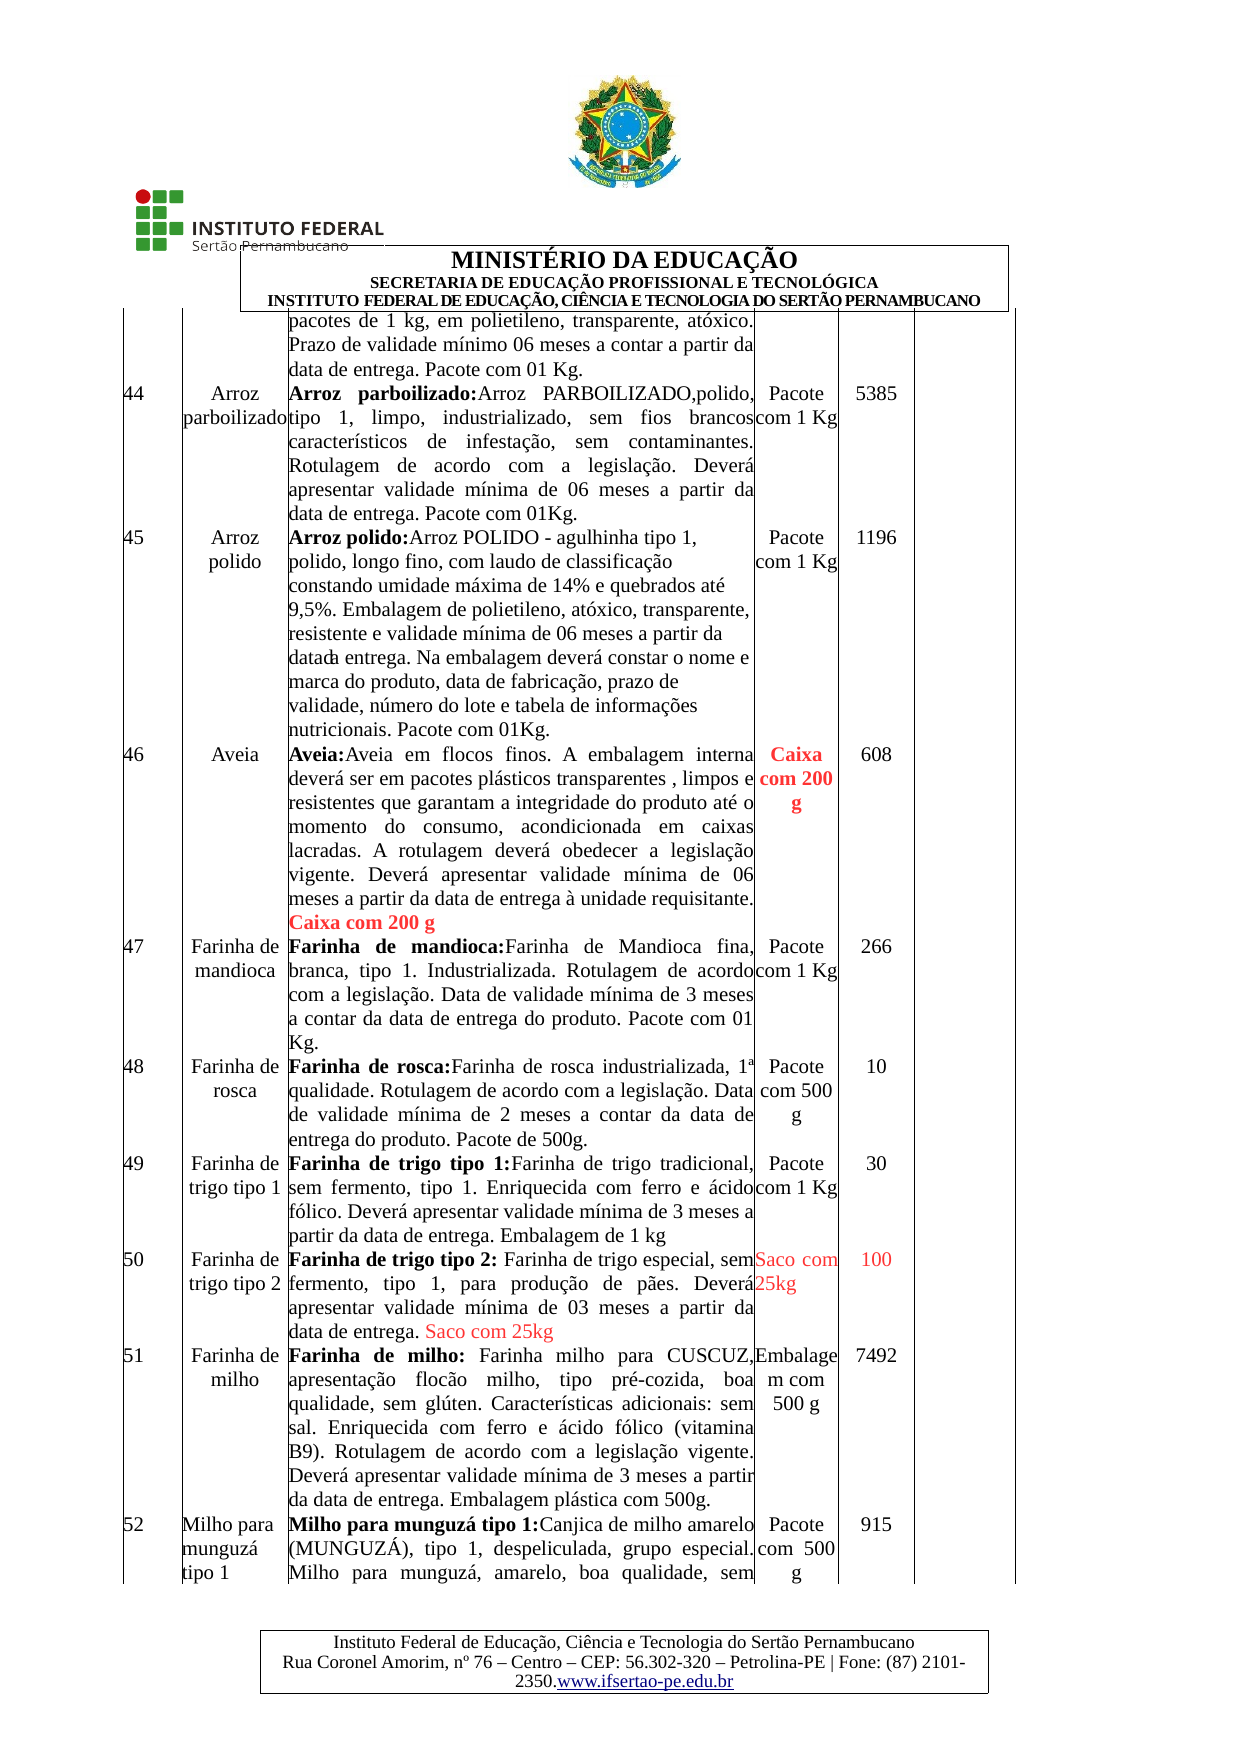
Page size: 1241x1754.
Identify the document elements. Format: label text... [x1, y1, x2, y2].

table_cell Farinha de trigo tipo 2 [183, 1247, 288, 1343]
table_cell [1016, 1054, 1128, 1151]
table_cell [1016, 1247, 1128, 1343]
table_cell 46 [124, 741, 182, 934]
table_cell Farinha de rosca:Farinha de rosca industrializada, 1ª qualidade. Rotulagem de acordo com a legislação. Data de validade mínima de 2 meses a contar da data de entrega do produto. Pacote de 500g. [289, 1054, 754, 1151]
table_cell [839, 312, 914, 381]
table_cell 48 [124, 1054, 182, 1151]
table_cell [915, 1054, 1015, 1151]
table_cell [1016, 1151, 1128, 1247]
table_cell 52 [124, 1511, 182, 1584]
table_cell 49 [124, 1151, 182, 1247]
table_cell [1016, 525, 1128, 741]
table_cell Pacote com 1 Kg [755, 1151, 838, 1247]
table_cell [1016, 934, 1128, 1054]
table_cell Milho para munguzá tipo 1 [183, 1511, 288, 1584]
table_cell Pacote com 1 Kg [755, 381, 838, 525]
table_cell 100 [839, 1247, 914, 1343]
table_cell [1016, 381, 1128, 525]
table_cell Farinha de trigo tipo 1:Farinha de trigo tradicional, sem fermento, tipo 1. Enriquecida com ferro e ácido fólico. Deverá apresentar validade mínima de 3 meses a partir da data de entrega. Embalagem de 1 kg [289, 1151, 754, 1247]
table_cell [915, 1247, 1015, 1343]
table_cell Arroz parboilizado [183, 381, 288, 525]
table_cell 30 [839, 1151, 914, 1247]
table_cell Farinha de mandioca [183, 934, 288, 1054]
table_cell [755, 312, 838, 381]
table_cell 50 [124, 1247, 182, 1343]
table_cell 51 [124, 1343, 182, 1511]
table_cell [915, 525, 1015, 741]
table_cell Farinha de trigo tipo 1 [183, 1151, 288, 1247]
table_cell Arroz parboilizado:Arroz PARBOILIZADO,polido, tipo 1, limpo, industrializado, sem fios brancos característicos de infestação, sem contaminantes. Rotulagem de acordo com a legislação. Deverá apresentar validade mínima de 06 meses a partir da data de entrega. Pacote com 01Kg. [289, 381, 754, 525]
table_cell 44 [124, 381, 182, 525]
table_cell Farinha de rosca [183, 1054, 288, 1151]
table_cell Pacote com 500 g [755, 1511, 838, 1584]
table_cell Arroz polido:Arroz POLIDO - agulhinha tipo 1, polido, longo fino, com laudo de classificação constando umidade máxima de 14% e quebrados até 9,5%. Embalagem de polietileno, atóxico, transparente, resistente e validade mínima de 06 meses a partir da datada entrega. Na embalagem deverá constar o nome e marca do produto, data de fabricação, prazo de validade, número do lote e tabela de informações nutricionais. Pacote com 01Kg. [289, 525, 754, 741]
table_cell Farinha de milho [183, 1343, 288, 1511]
table_cell 45 [124, 525, 182, 741]
table_cell [1016, 308, 1128, 381]
table_cell [915, 381, 1015, 525]
table_cell Pacote com 1 Kg [755, 934, 838, 1054]
table_cell [915, 1511, 1015, 1584]
table_cell Caixa com 200 g [755, 741, 838, 934]
picture [135, 189, 384, 251]
table_cell 266 [839, 934, 914, 1054]
table_cell [1016, 741, 1128, 934]
table_cell [915, 741, 1015, 934]
table_cell [915, 934, 1015, 1054]
table_cell 608 [839, 741, 914, 934]
table_cell 7492 [839, 1343, 914, 1511]
table_cell [915, 308, 1015, 381]
table_cell 915 [839, 1511, 914, 1584]
table_cell Farinha de milho: Farinha milho para CUSCUZ, apresentação flocão milho, tipo pré-cozida, boa qualidade, sem glúten. Características adicionais: sem sal. Enriquecida com ferro e ácido fólico (vitamina B9). Rotulagem de acordo com a legislação vigente. Deverá apresentar validade mínima de 3 meses a partir da data de entrega. Embalagem plástica com 500g. [289, 1343, 754, 1511]
table_cell Farinha de mandioca:Farinha de Mandioca fina, branca, tipo 1. Industrializada. Rotulagem de acordo com a legislação. Data de validade mínima de 3 meses a contar da data de entrega do produto. Pacote com 01 Kg. [289, 934, 754, 1054]
table_cell [183, 308, 288, 381]
table_cell [124, 308, 182, 381]
table_cell Pacote com 1 Kg [755, 525, 838, 741]
table_cell Aveia:Aveia em flocos finos. A embalagem interna deverá ser em pacotes plásticos transparentes , limpos e resistentes que garantam a integridade do produto até o momento do consumo, acondicionada em caixas lacradas. A rotulagem deverá obedecer a legislação vigente. Deverá apresentar validade mínima de 06 meses a partir da data de entrega à unidade requisitante. Caixa com 200 g [289, 741, 754, 934]
table_cell 5385 [839, 381, 914, 525]
table_cell Milho para munguzá tipo 1:Canjica de milho amarelo (MUNGUZÁ), tipo 1, despeliculada, grupo especial. Milho para munguzá, amarelo, boa qualidade, sem [289, 1511, 754, 1584]
table_cell 1196 [839, 525, 914, 741]
table_cell 10 [839, 1054, 914, 1151]
table_cell [915, 1151, 1015, 1247]
table_cell Aveia [183, 741, 288, 934]
table_cell Pacote com 500 g [755, 1054, 838, 1151]
table_cell Embalagem com 500 g [755, 1343, 838, 1511]
table_cell 47 [124, 934, 182, 1054]
table_cell Arroz polido [183, 525, 288, 741]
table_cell Farinha de trigo tipo 2: Farinha de trigo especial, sem fermento, tipo 1, para produção de pães. Deverá apresentar validade mínima de 03 meses a partir da data de entrega. Saco com 25kg [289, 1247, 754, 1343]
table_cell [915, 1343, 1015, 1511]
table_cell pacotes de 1 kg, em polietileno, transparente, atóxico. Prazo de validade mínimo 06 meses a contar a partir da data de entrega. Pacote com 01 Kg. [289, 312, 754, 381]
table_cell [1016, 1343, 1128, 1511]
table_cell Saco com 25kg [755, 1247, 838, 1343]
picture [568, 75, 681, 188]
table_cell [1016, 1511, 1128, 1584]
